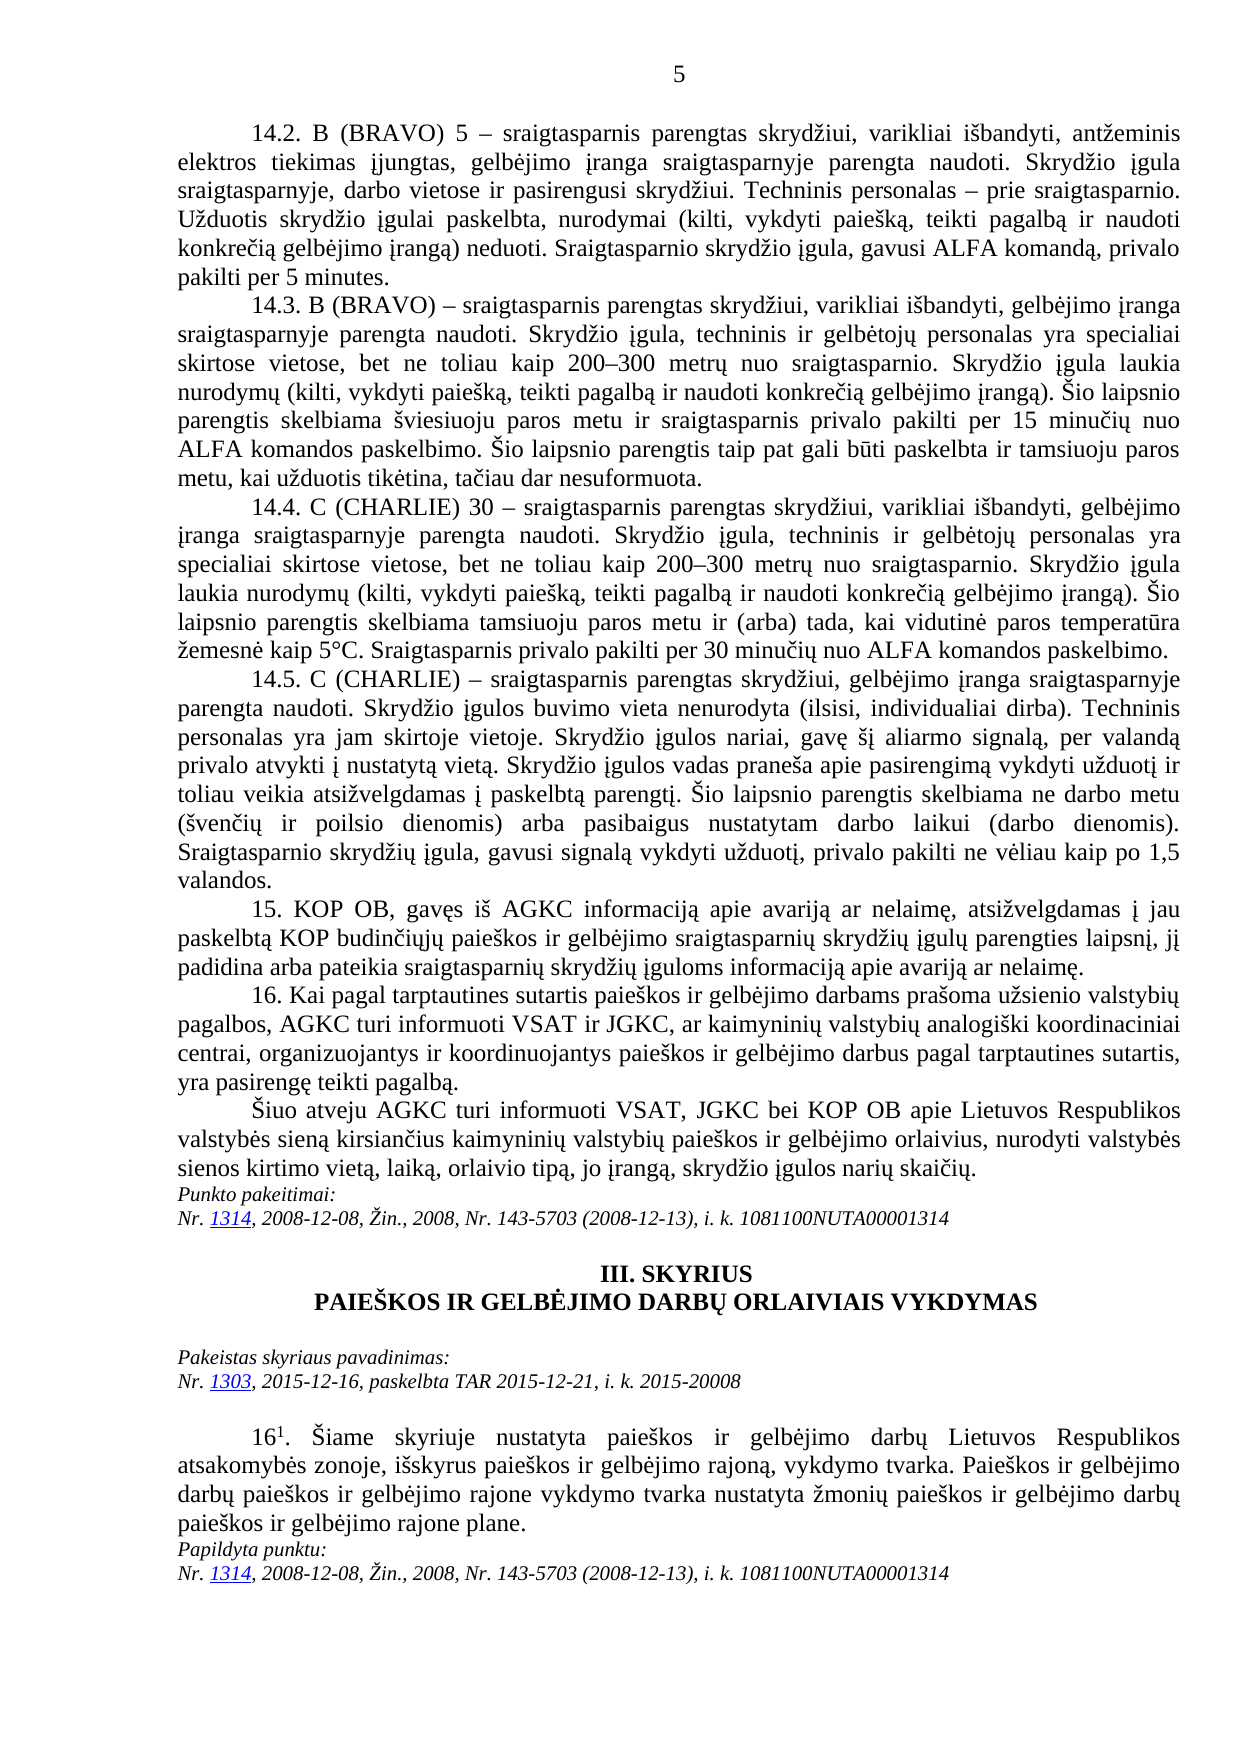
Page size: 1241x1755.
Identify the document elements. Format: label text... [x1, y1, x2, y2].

text III. SKYRIUS PAIEŠKOS IR GELBĖJIMO DARBŲ ORLAIVIAIS VYKDYMAS [177, 1259, 1181, 1316]
text 14.2. B (BRAVO) 5 – sraigtasparnis parengtas skrydžiui, varikliai išbandyti, antžeminis elektros tiekimas įjungtas, gelbėjimo įranga sraigtasparnyje parengta naudoti. Skrydžio įgula sraigtasparnyje, darbo vietose ir pasirengusi skrydžiui. Techninis personalas – prie sraigtasparnio. Užduotis skrydžio įgulai paskelbta, nurodymai (kilti, vykdyti paiešką, teikti pagalbą ir naudoti konkrečią gelbėjimo įrangą) neduoti. Sraigtasparnio skrydžio įgula, gavusi ALFA komandą, privalo pakilti per 5 minutes. [177, 118, 1181, 291]
text Papildyta punktu: [177, 1537, 1181, 1561]
text Nr. 1314, 2008-12-08, Žin., 2008, Nr. 143-5703 (2008-12-13), i. k. 1081100NUTA00001314 [177, 1206, 1181, 1230]
text 161. Šiame skyriuje nustatyta paieškos ir gelbėjimo darbų Lietuvos Respublikos atsakomybės zonoje, išskyrus paieškos ir gelbėjimo rajoną, vykdymo tvarka. Paieškos ir gelbėjimo darbų paieškos ir gelbėjimo rajone vykdymo tvarka nustatyta žmonių paieškos ir gelbėjimo darbų paieškos ir gelbėjimo rajone plane. [177, 1422, 1181, 1537]
text Nr. 1314, 2008-12-08, Žin., 2008, Nr. 143-5703 (2008-12-13), i. k. 1081100NUTA00001314 [177, 1561, 1181, 1585]
text 16. Kai pagal tarptautines sutartis paieškos ir gelbėjimo darbams prašoma užsienio valstybių pagalbos, AGKC turi informuoti VSAT ir JGKC, ar kaimyninių valstybių analogiški koordinaciniai centrai, organizuojantys ir koordinuojantys paieškos ir gelbėjimo darbus pagal tarptautines sutartis, yra pasirengę teikti pagalbą. [177, 981, 1181, 1096]
text 14.5. C (CHARLIE) – sraigtasparnis parengtas skrydžiui, gelbėjimo įranga sraigtasparnyje parengta naudoti. Skrydžio įgulos buvimo vieta nenurodyta (ilsisi, individualiai dirba). Techninis personalas yra jam skirtoje vietoje. Skrydžio įgulos nariai, gavę šį aliarmo signalą, per valandą privalo atvykti į nustatytą vietą. Skrydžio įgulos vadas praneša apie pasirengimą vykdyti užduotį ir toliau veikia atsižvelgdamas į paskelbtą parengtį. Šio laipsnio parengtis skelbiama ne darbo metu (švenčių ir poilsio dienomis) arba pasibaigus nustatytam darbo laikui (darbo dienomis). Sraigtasparnio skrydžių įgula, gavusi signalą vykdyti užduotį, privalo pakilti ne vėliau kaip po 1,5 valandos. [177, 664, 1181, 894]
text 14.4. C (CHARLIE) 30 – sraigtasparnis parengtas skrydžiui, varikliai išbandyti, gelbėjimo įranga sraigtasparnyje parengta naudoti. Skrydžio įgula, techninis ir gelbėtojų personalas yra specialiai skirtose vietose, bet ne toliau kaip 200–300 metrų nuo sraigtasparnio. Skrydžio įgula laukia nurodymų (kilti, vykdyti paiešką, teikti pagalbą ir naudoti konkrečią gelbėjimo įrangą). Šio laipsnio parengtis skelbiama tamsiuoju paros metu ir (arba) tada, kai vidutinė paros temperatūra žemesnė kaip 5°C. Sraigtasparnis privalo pakilti per 30 minučių nuo ALFA komandos paskelbimo. [177, 492, 1181, 664]
text Punkto pakeitimai: [177, 1182, 1181, 1206]
text 14.3. B (BRAVO) – sraigtasparnis parengtas skrydžiui, varikliai išbandyti, gelbėjimo įranga sraigtasparnyje parengta naudoti. Skrydžio įgula, techninis ir gelbėtojų personalas yra specialiai skirtose vietose, bet ne toliau kaip 200–300 metrų nuo sraigtasparnio. Skrydžio įgula laukia nurodymų (kilti, vykdyti paiešką, teikti pagalbą ir naudoti konkrečią gelbėjimo įrangą). Šio laipsnio parengtis skelbiama šviesiuoju paros metu ir sraigtasparnis privalo pakilti per 15 minučių nuo ALFA komandos paskelbimo. Šio laipsnio parengtis taip pat gali būti paskelbta ir tamsiuoju paros metu, kai užduotis tikėtina, tačiau dar nesuformuota. [177, 291, 1181, 492]
text Pakeistas skyriaus pavadinimas: [177, 1345, 1181, 1369]
text Šiuo atveju AGKC turi informuoti VSAT, JGKC bei KOP OB apie Lietuvos Respublikos valstybės sieną kirsiančius kaimyninių valstybių paieškos ir gelbėjimo orlaivius, nurodyti valstybės sienos kirtimo vietą, laiką, orlaivio tipą, jo įrangą, skrydžio įgulos narių skaičių. [177, 1096, 1181, 1182]
text Nr. 1303, 2015-12-16, paskelbta TAR 2015-12-21, i. k. 2015-20008 [177, 1369, 1181, 1393]
text 15. KOP OB, gavęs iš AGKC informaciją apie avariją ar nelaimę, atsižvelgdamas į jau paskelbtą KOP budinčiųjų paieškos ir gelbėjimo sraigtasparnių skrydžių įgulų parengties laipsnį, jį padidina arba pateikia sraigtasparnių skrydžių įguloms informaciją apie avariją ar nelaimę. [177, 894, 1181, 981]
